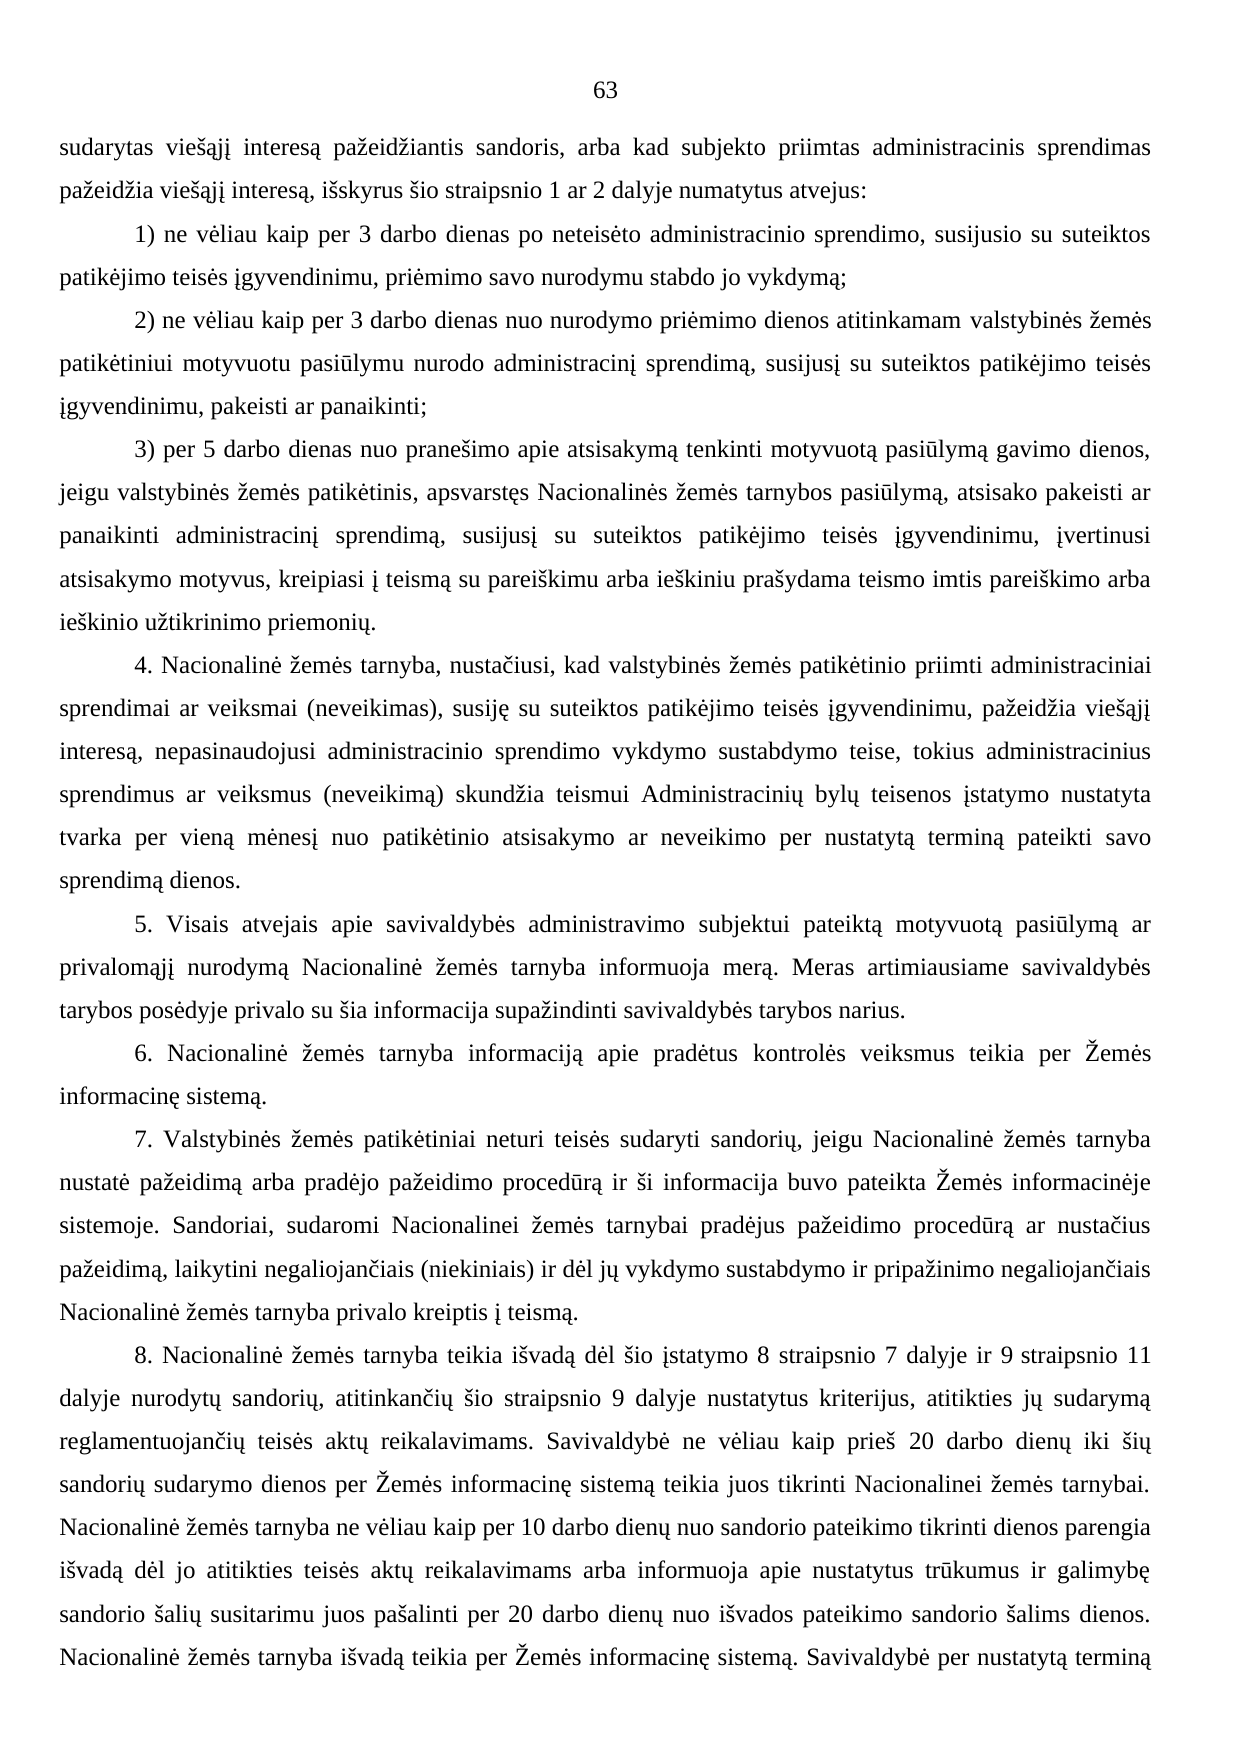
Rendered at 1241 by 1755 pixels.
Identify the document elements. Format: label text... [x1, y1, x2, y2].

text 1) ne vėliau kaip per 3 darbo dienas po neteisėto administracinio sprendimo, susijusio su suteiktos patikėjimo teisės įgyvendinimu, priėmimo savo nurodymu stabdo jo vykdymą; [59, 219, 1152, 291]
text 8. Nacionalinė žemės tarnyba teikia išvadą dėl šio įstatymo 8 straipsnio 7 dalyje ir 9 straipsnio 11 dalyje nurodytų sandorių, atitinkančių šio straipsnio 9 dalyje nustatytus kriterijus, atitikties jų sudarymą reglamentuojančių teisės aktų reikalavimams. Savivaldybė ne vėliau kaip prieš 20 darbo dienų iki šių sandorių sudarymo dienos per Žemės informacinę sistemą teikia juos tikrinti Nacionalinei žemės tarnybai. Nacionalinė žemės tarnyba ne vėliau kaip per 10 darbo dienų nuo sandorio pateikimo tikrinti dienos parengia išvadą dėl jo atitikties teisės aktų reikalavimams arba informuoja apie nustatytus trūkumus ir galimybę sandorio šalių susitarimu juos pašalinti per 20 darbo dienų nuo išvados pateikimo sandorio šalims dienos. Nacionalinė žemės tarnyba išvadą teikia per Žemės informacinę sistemą. Savivaldybė per nustatytą terminą [59, 1340, 1152, 1671]
text 5. Visais atvejais apie savivaldybės administravimo subjektui pateiktą motyvuotą pasiūlymą ar privalomąjį nurodymą Nacionalinė žemės tarnyba informuoja merą. Meras artimiausiame savivaldybės tarybos posėdyje privalo su šia informacija supažindinti savivaldybės tarybos narius. [59, 909, 1152, 1024]
text 2) ne vėliau kaip per 3 darbo dienas nuo nurodymo priėmimo dienos atitinkamam valstybinės žemės patikėtiniui motyvuotu pasiūlymu nurodo administracinį sprendimą, susijusį su suteiktos patikėjimo teisės įgyvendinimu, pakeisti ar panaikinti; [59, 305, 1152, 420]
text sudarytas viešąjį interesą pažeidžiantis sandoris, arba kad subjekto priimtas administracinis sprendimas pažeidžia viešąjį interesą, išskyrus šio straipsnio 1 ar 2 dalyje numatytus atvejus: [59, 132, 1152, 204]
text 6. Nacionalinė žemės tarnyba informaciją apie pradėtus kontrolės veiksmus teikia per Žemės informacinę sistemą. [59, 1038, 1152, 1110]
text 3) per 5 darbo dienas nuo pranešimo apie atsisakymą tenkinti motyvuotą pasiūlymą gavimo dienos, jeigu valstybinės žemės patikėtinis, apsvarstęs Nacionalinės žemės tarnybos pasiūlymą, atsisako pakeisti ar panaikinti administracinį sprendimą, susijusį su suteiktos patikėjimo teisės įgyvendinimu, įvertinusi atsisakymo motyvus, kreipiasi į teismą su pareiškimu arba ieškiniu prašydama teismo imtis pareiškimo arba ieškinio užtikrinimo priemonių. [59, 434, 1152, 636]
text 7. Valstybinės žemės patikėtiniai neturi teisės sudaryti sandorių, jeigu Nacionalinė žemės tarnyba nustatė pažeidimą arba pradėjo pažeidimo procedūrą ir ši informacija buvo pateikta Žemės informacinėje sistemoje. Sandoriai, sudaromi Nacionalinei žemės tarnybai pradėjus pažeidimo procedūrą ar nustačius pažeidimą, laikytini negaliojančiais (niekiniais) ir dėl jų vykdymo sustabdymo ir pripažinimo negaliojančiais Nacionalinė žemės tarnyba privalo kreiptis į teismą. [59, 1124, 1152, 1326]
text 4. Nacionalinė žemės tarnyba, nustačiusi, kad valstybinės žemės patikėtinio priimti administraciniai sprendimai ar veiksmai (neveikimas), susiję su suteiktos patikėjimo teisės įgyvendinimu, pažeidžia viešąjį interesą, nepasinaudojusi administracinio sprendimo vykdymo sustabdymo teise, tokius administracinius sprendimus ar veiksmus (neveikimą) skundžia teismui Administracinių bylų teisenos įstatymo nustatyta tvarka per vieną mėnesį nuo patikėtinio atsisakymo ar neveikimo per nustatytą terminą pateikti savo sprendimą dienos. [59, 650, 1152, 894]
